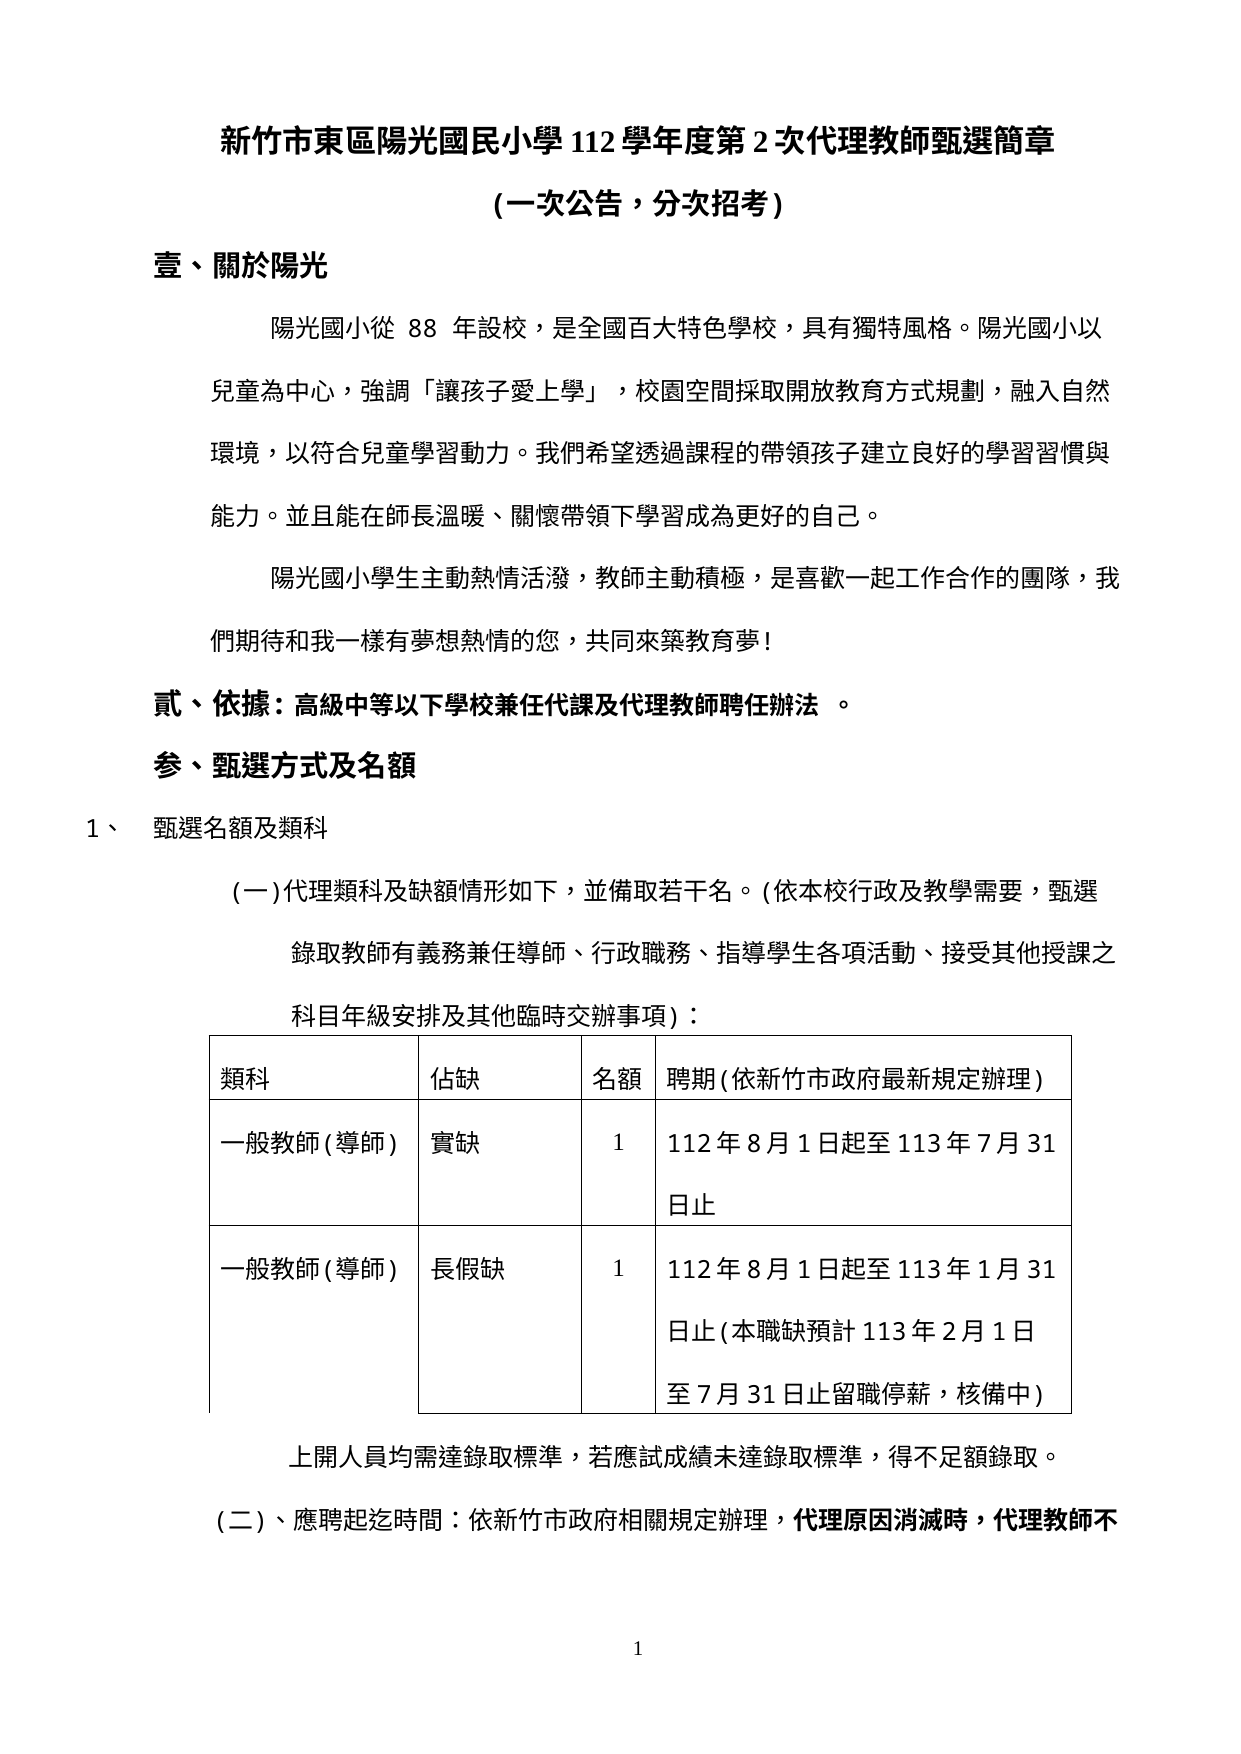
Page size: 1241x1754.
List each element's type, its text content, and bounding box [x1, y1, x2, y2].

table_cell 實缺 [419, 1100, 581, 1224]
text 貳、依據: 高級中等以下學校兼任代課及代理教師聘任辦法 。 [153, 660, 1122, 722]
table_header 類科 [210, 1036, 418, 1098]
text 上開人員均需達錄取標準，若應試成績未達錄取標準，得不足額錄取。 [153, 1414, 1122, 1477]
text (二)、應聘起迄時間：依新竹市政府相關規定辦理，代理原因消滅時，代理教師不 [213, 1477, 1122, 1539]
list 甄選名額及類科 [85, 785, 1122, 847]
table_cell 1 [582, 1226, 655, 1413]
text (一)代理類科及缺額情形如下，並備取若干名。(依本校行政及教學需要，甄選錄取教師有義務兼任導師、行政職務、指導學生各項活動、接受其他授課之科目年級安排及其他臨時交辦事項)： [153, 847, 1122, 1035]
text 陽光國小從 88 年設校，是全國百大特色學校，具有獨特風格。陽光國小以兒童為中心，強調「讓孩子愛上學」，校園空間採取開放教育方式規劃，融入自然環境，以符合兒童學習動力。我們希望透過課程的帶領孩子建立良好的學習習慣與能力。並且能在師長溫暖、關懷帶領下學習成為更好的自己。 [210, 285, 1122, 535]
table_cell 112年8月1日起至113年1月31日止(本職缺預計113年2月1日至7月31日止留職停薪，核備中) [656, 1226, 1071, 1413]
text 陽光國小學生主動熱情活潑，教師主動積極，是喜歡一起工作合作的團隊，我們期待和我一樣有夢想熱情的您，共同來築教育夢! [210, 535, 1122, 660]
text (一次公告，分次招考) [153, 160, 1122, 222]
table_cell 112年8月1日起至113年7月31日止 [656, 1100, 1071, 1224]
table_cell 一般教師(導師) [210, 1226, 418, 1413]
text 参、甄選方式及名額 [153, 722, 1122, 785]
table_cell 一般教師(導師) [210, 1100, 418, 1224]
table_header 佔缺 [419, 1036, 581, 1098]
table_header 聘期(依新竹市政府最新規定辦理) [656, 1036, 1071, 1098]
table_cell 1 [582, 1100, 655, 1224]
table_header 名額 [582, 1036, 655, 1098]
table_cell 長假缺 [419, 1226, 581, 1413]
text 壹、關於陽光 [153, 222, 1122, 285]
text 新竹市東區陽光國民小學112學年度第2次代理教師甄選簡章 [153, 97, 1122, 160]
